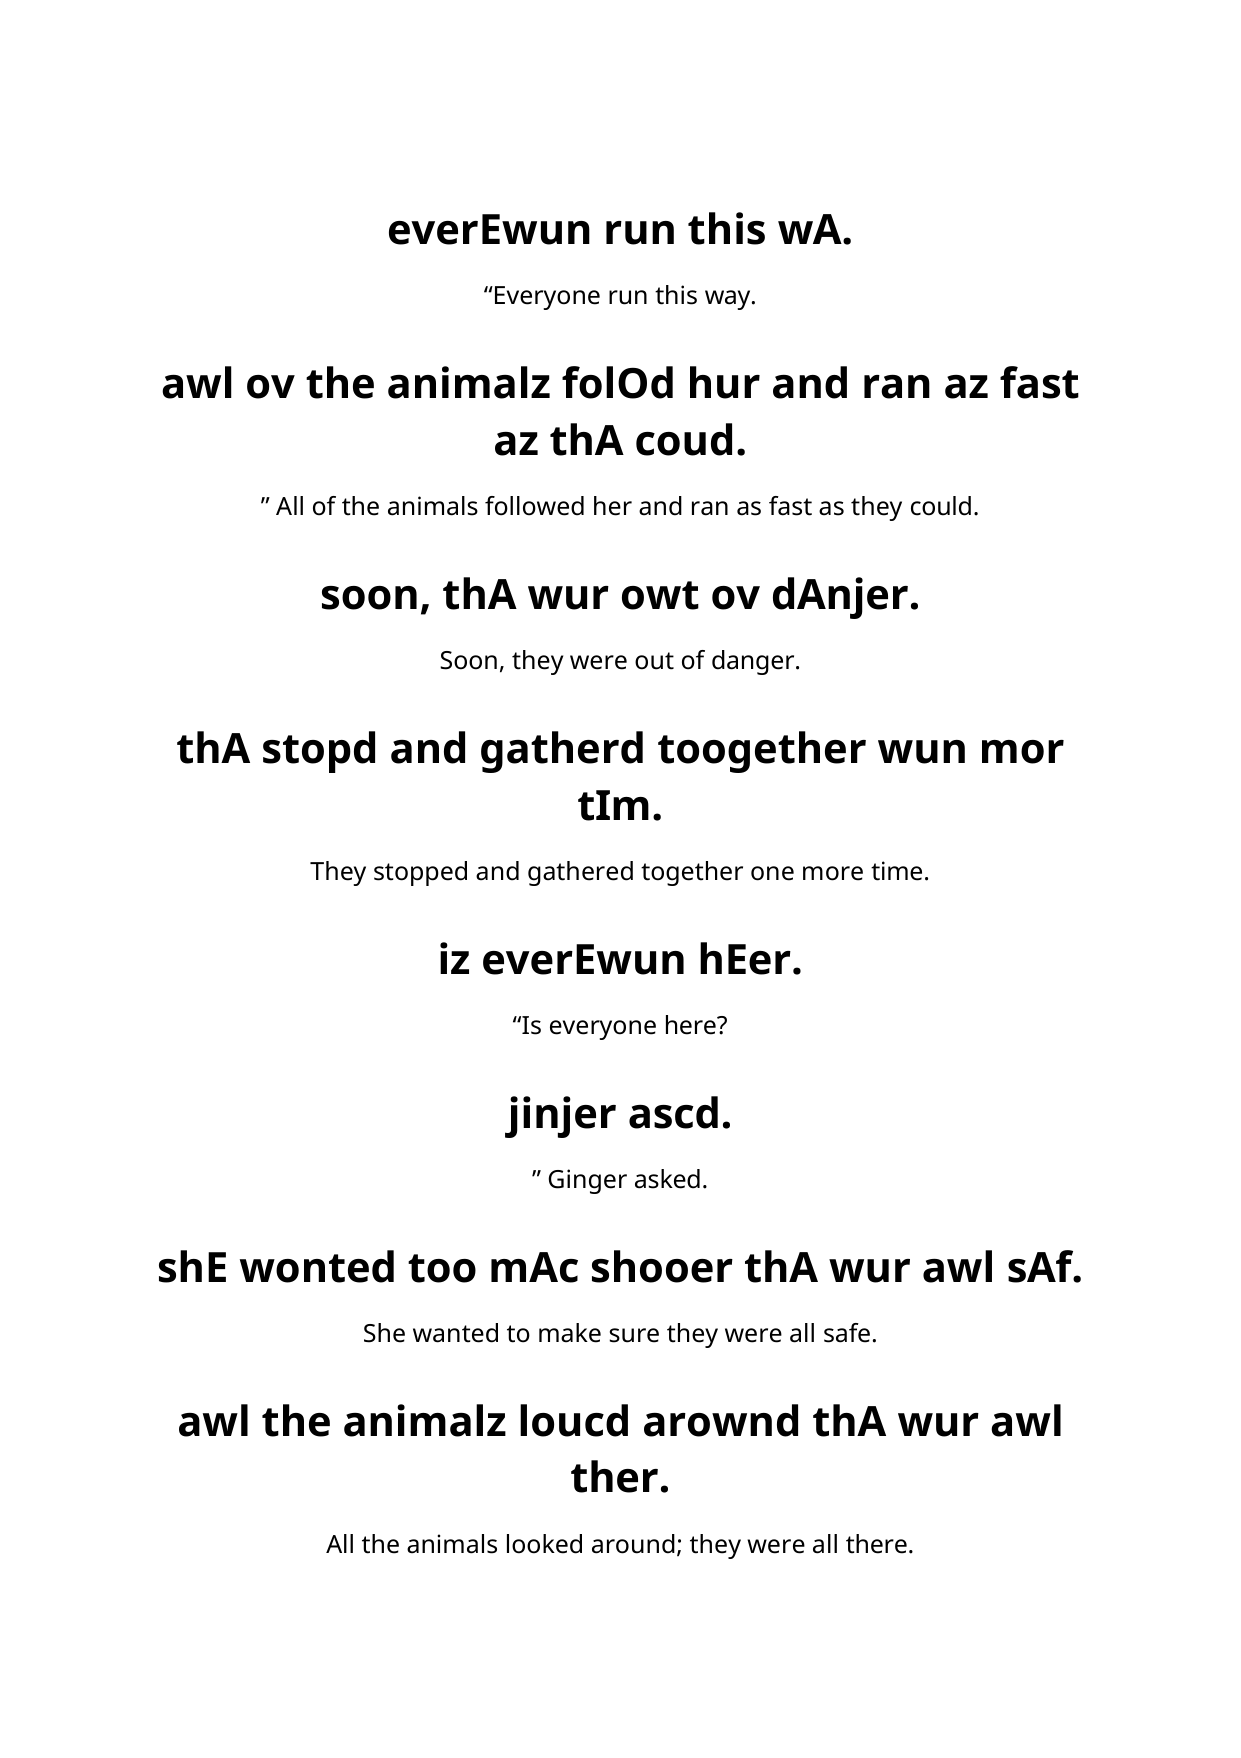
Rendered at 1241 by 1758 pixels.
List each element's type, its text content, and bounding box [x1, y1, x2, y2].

subtitle jinjer ascd. [133, 1084, 1107, 1140]
text They stopped and gathered together one more time. [133, 853, 1107, 887]
subtitle iz everEwun hEer. [133, 930, 1107, 986]
text Soon, they were out of danger. [133, 642, 1107, 677]
subtitle shE wonted too mAc shooer thA wur awl sAf. [133, 1238, 1107, 1294]
text “Is everyone here? [133, 1007, 1107, 1042]
subtitle thA stopd and gatherd toogether wun mor tIm. [154, 719, 1087, 832]
subtitle awl ov the animalz folOd hur and ran az fast az thA coud. [154, 354, 1087, 467]
text ” Ginger asked. [133, 1161, 1107, 1196]
text All the animals looked around; they were all there. [133, 1526, 1107, 1561]
text She wanted to make sure they were all safe. [133, 1315, 1107, 1349]
text “Everyone run this way. [133, 277, 1107, 312]
subtitle everEwun run this wA. [133, 199, 1107, 256]
text ” All of the animals followed her and ran as fast as they could. [133, 488, 1107, 522]
subtitle soon, thA wur owt ov dAnjer. [133, 564, 1107, 621]
subtitle awl the animalz loucd arownd thA wur awl ther. [154, 1392, 1087, 1505]
